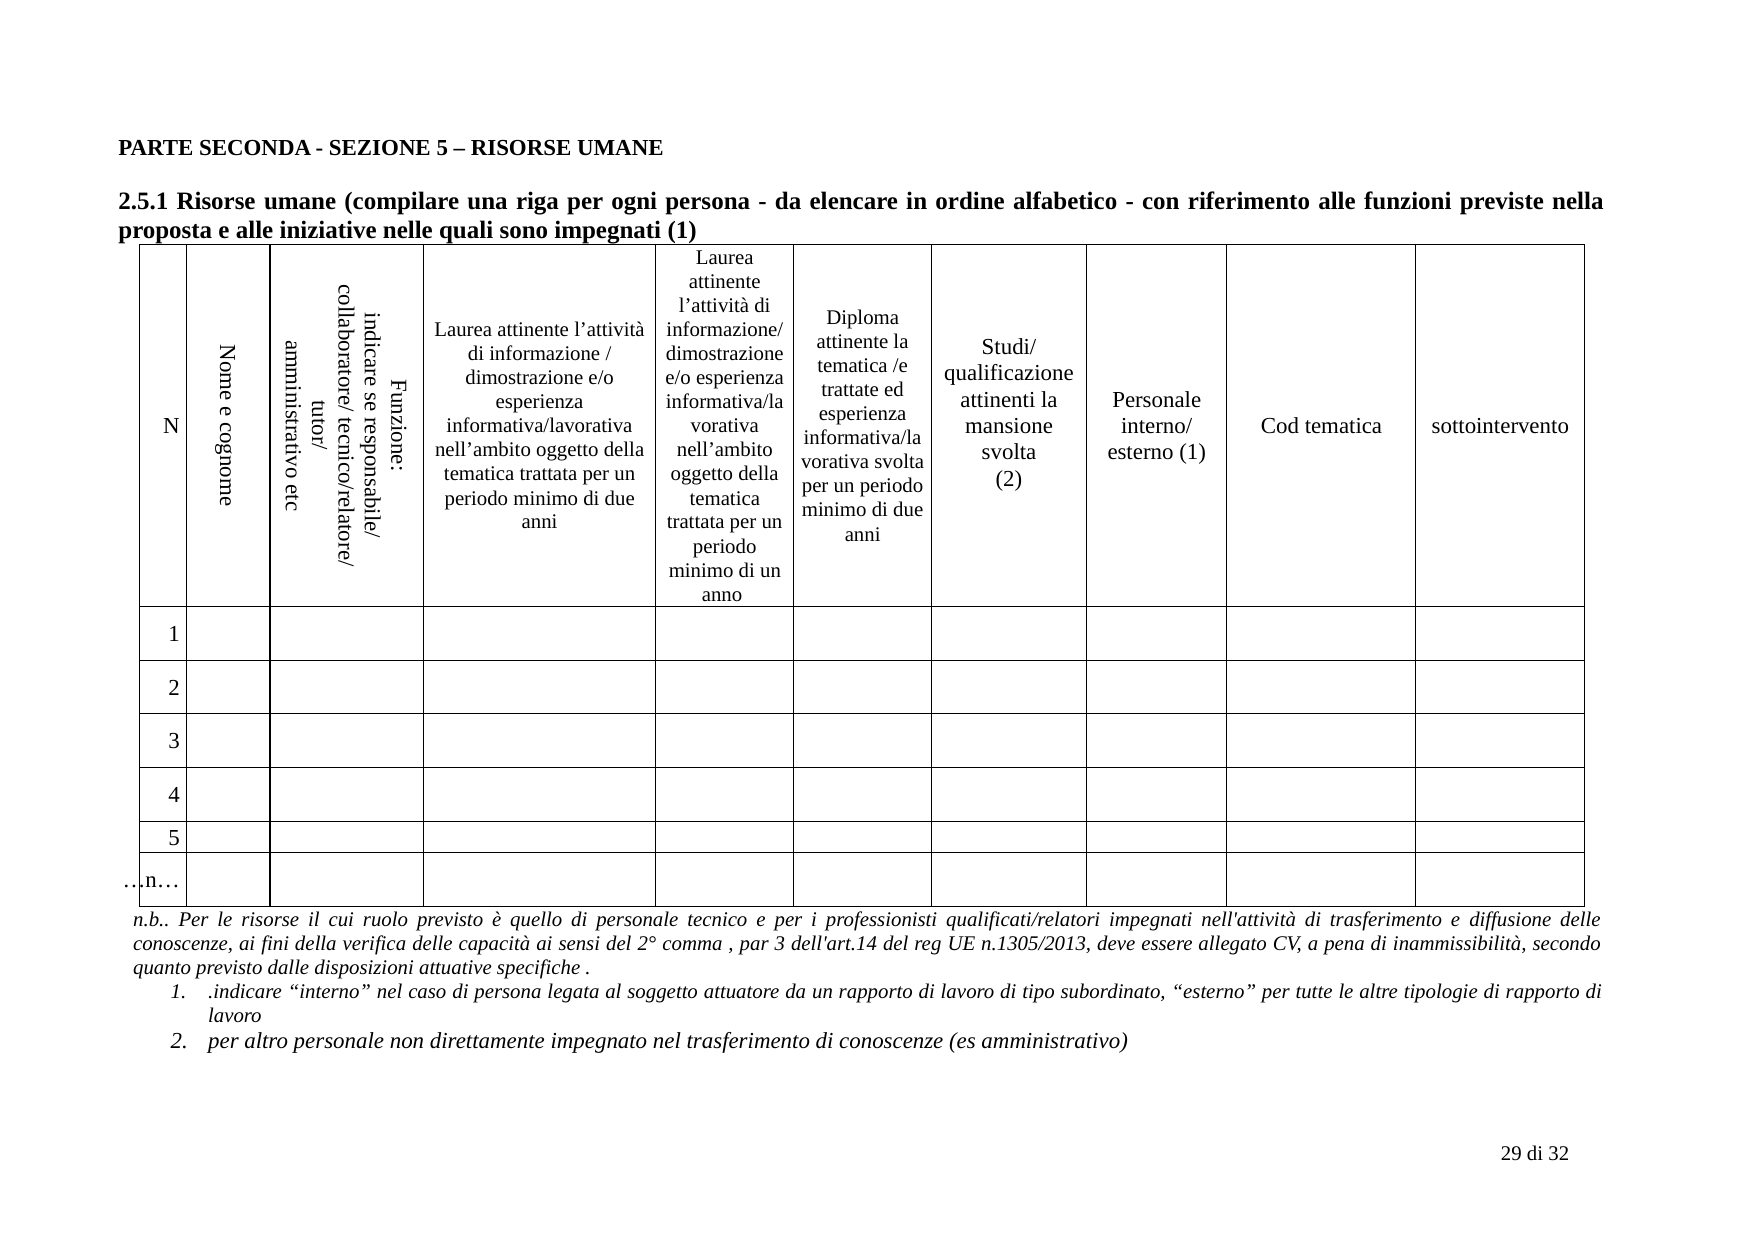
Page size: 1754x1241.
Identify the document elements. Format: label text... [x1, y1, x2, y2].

table_cell [794, 714, 931, 767]
table_cell [794, 768, 931, 821]
table_cell [932, 822, 1086, 852]
table_cell [1227, 853, 1415, 906]
table_cell [1087, 822, 1226, 852]
table_cell [656, 822, 793, 852]
table_cell [794, 607, 931, 659]
table_cell [424, 822, 655, 852]
table_cell [271, 607, 423, 659]
table_cell [424, 853, 655, 906]
table_cell [932, 853, 1086, 906]
table_cell [1227, 661, 1415, 713]
table_cell [1227, 714, 1415, 767]
table_cell [932, 768, 1086, 821]
table_cell [1416, 661, 1584, 713]
table_cell [656, 714, 793, 767]
table_cell [1416, 853, 1584, 906]
table_cell [187, 607, 269, 659]
table_cell 2 [140, 661, 186, 713]
table_cell [187, 853, 269, 906]
table_cell [271, 853, 423, 906]
table_cell [271, 661, 423, 713]
text n.b.. Per le risorse il cui ruolo previsto è quello di personale tecnico e per i professionisti qualificati/relatori impegnati nell'attività di trasferimento e diffusione delle conoscenze, ai fini della verifica delle capacità ai sensi del 2° comma , par 3 dell'art.14 del reg UE n.1305/2013, deve essere allegato CV, a pena di inammissibilità, secondo quanto previsto dalle disposizioni attuative specifiche . [133, 907, 1606, 979]
table_cell [932, 661, 1086, 713]
table_cell [1227, 768, 1415, 821]
table_header Laurea attinente l’attività di informazione / dimostrazione e/o esperienza informativa/lavorativa nell’ambito oggetto della tematica trattata per un periodo minimo di due anni [424, 245, 655, 606]
table_cell [1416, 822, 1584, 852]
table_header Funzione: indicare se responsabile/ collaboratore/ tecnico/relatore/ tutor/ amministrativo etc [271, 245, 423, 606]
table_cell [1416, 714, 1584, 767]
table_header Studi/qualificazione attinenti la mansione svolta (2) [932, 245, 1086, 606]
table_cell [424, 607, 655, 659]
table_cell [1087, 661, 1226, 713]
table_cell 1 [140, 607, 186, 659]
table_cell [187, 822, 269, 852]
table_cell [1416, 607, 1584, 659]
table_header Personale interno/ esterno (1) [1087, 245, 1226, 606]
table_cell [656, 768, 793, 821]
table_header Nome e cognome [187, 245, 269, 606]
table_cell [424, 714, 655, 767]
table_header Diploma attinente la tematica /e trattate ed esperienza informativa/lavorativa svolta per un periodo minimo di due anni [794, 245, 931, 606]
table_cell [424, 768, 655, 821]
table_cell [424, 661, 655, 713]
table_cell [656, 661, 793, 713]
table_cell [1087, 768, 1226, 821]
table_cell …n… [140, 853, 186, 906]
table_cell 4 [140, 768, 186, 821]
table_cell [1087, 853, 1226, 906]
table_cell [794, 661, 931, 713]
table_cell [187, 714, 269, 767]
table_header sottointervento [1416, 245, 1584, 606]
table_cell [932, 714, 1086, 767]
table_cell [794, 822, 931, 852]
table_cell [932, 607, 1086, 659]
table_cell [187, 661, 269, 713]
table_cell [271, 768, 423, 821]
table_cell [271, 822, 423, 852]
table_header Laurea attinente l’attività di informazione/dimostrazione e/o esperienza informativa/lavorativa nell’ambito oggetto della tematica trattata per un periodo minimo di un anno [656, 245, 793, 606]
table_cell [794, 853, 931, 906]
table_cell [1087, 714, 1226, 767]
table_cell [187, 768, 269, 821]
table_cell 3 [140, 714, 186, 767]
list .indicare “interno” nel caso di persona legata al soggetto attuatore da un rapporto di lavoro di tipo subordinato, “esterno” per tutte le altre tipologie di rapporto di lavoro [170, 979, 1606, 1027]
table_cell [656, 853, 793, 906]
table_cell [1087, 607, 1226, 659]
table_cell 5 [140, 822, 186, 852]
table_cell [1227, 822, 1415, 852]
subtitle 2.5.1 Risorse umane (compilare una riga per ogni persona - da elencare in ordine alfabetico - con riferimento alle funzioni previste nella proposta e alle iniziative nelle quali sono impegnati (1) [118, 186, 1606, 244]
table_header N [140, 245, 186, 606]
table_cell [1227, 607, 1415, 659]
table_cell [656, 607, 793, 659]
text PARTE SECONDA - SEZIONE 5 – RISORSE UMANE [118, 133, 1606, 160]
table_cell [1416, 768, 1584, 821]
table_header Cod tematica [1227, 245, 1415, 606]
list per altro personale non direttamente impegnato nel trasferimento di conoscenze (es amministrativo) [170, 1027, 1606, 1053]
table_cell [271, 714, 423, 767]
